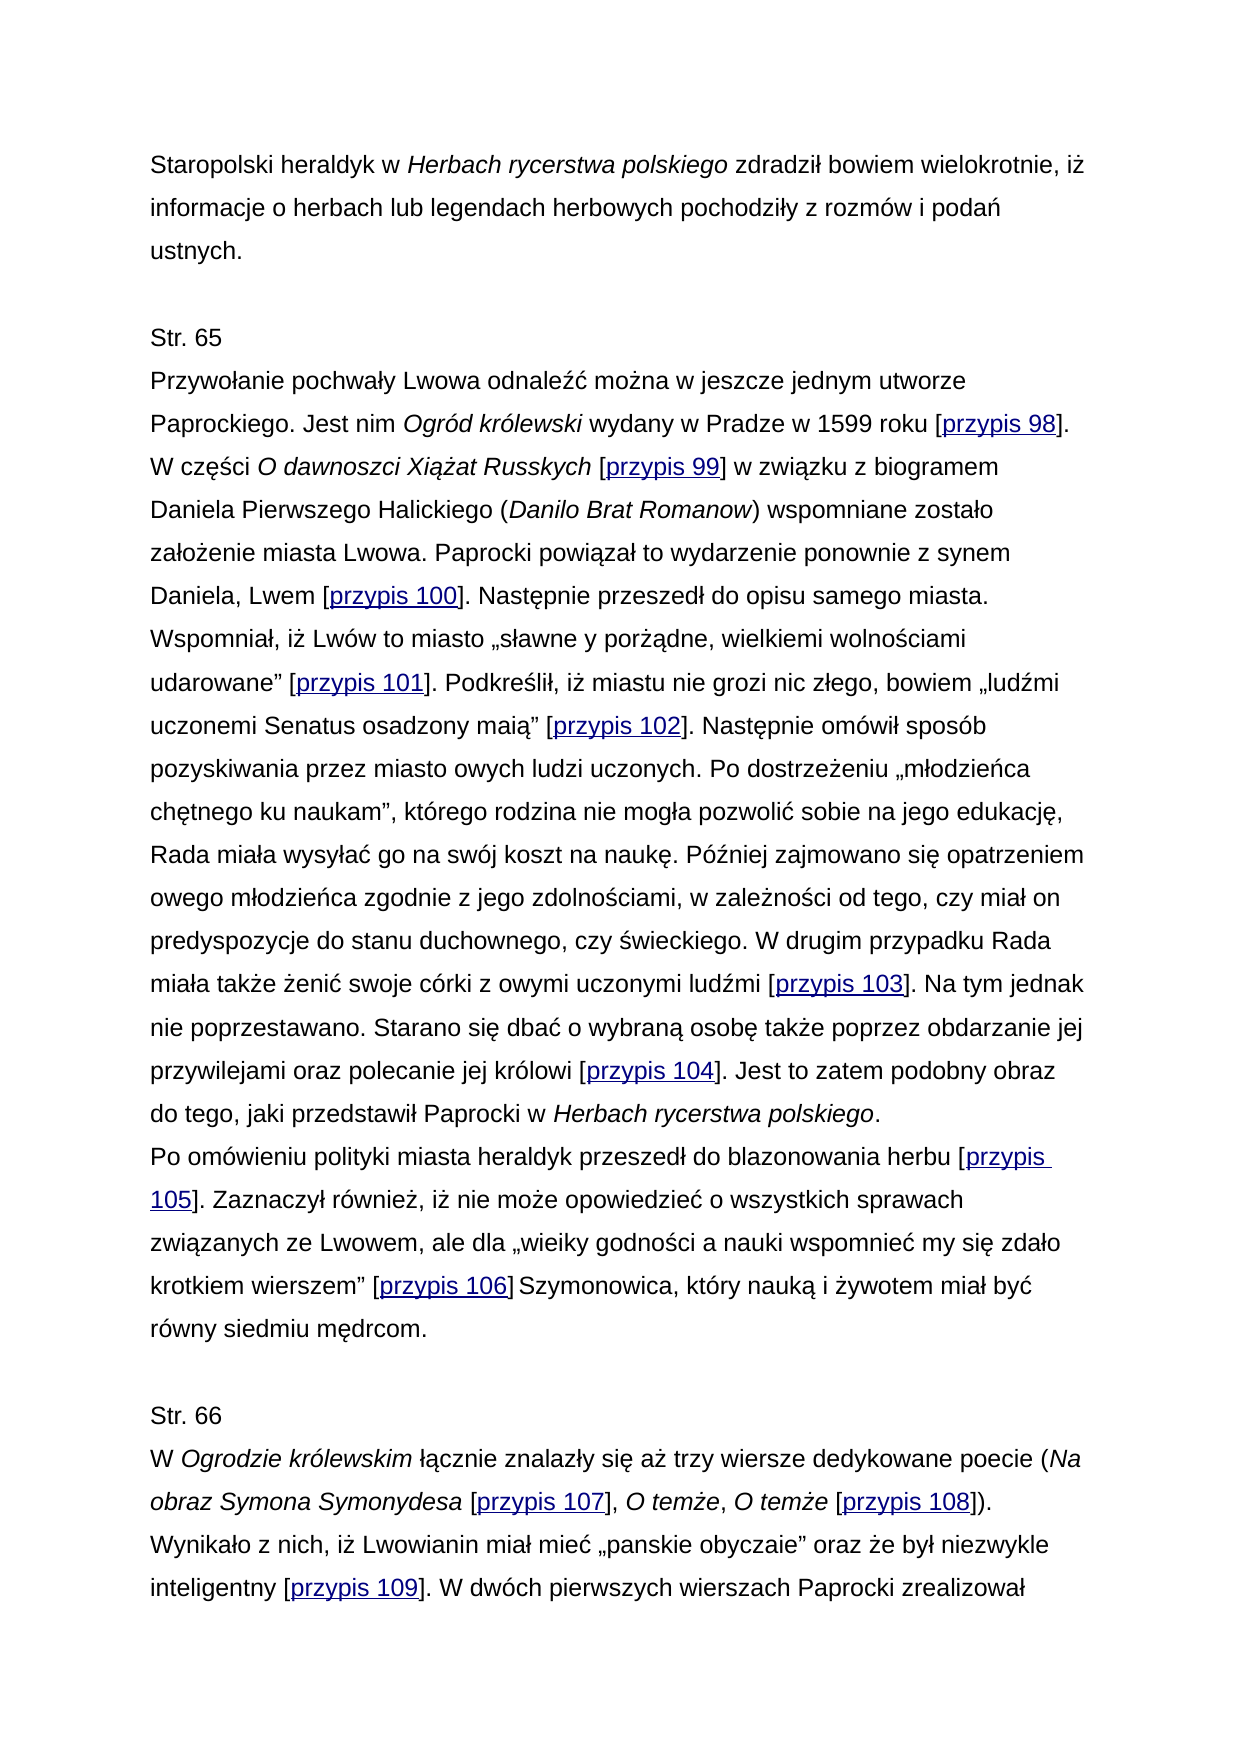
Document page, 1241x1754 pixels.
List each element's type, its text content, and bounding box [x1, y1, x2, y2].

text Str. 66 [150, 1401, 1090, 1429]
text Po omówieniu polityki miasta heraldyk przeszedł do blazonowania herbu [przypis 105]. Zaznaczył również, iż nie może opowiedzieć o wszystkich sprawach związanych ze Lwowem, ale dla „wieiky godności a nauki wspomnieć my się zdało krotkiem wierszem” [przypis 106] Szymonowica, który nauką i żywotem miał być równy siedmiu mędrcom. [150, 1142, 1090, 1343]
text Staropolski heraldyk w Herbach rycerstwa polskiego zdradził bowiem wielokrotnie, iż informacje o herbach lub legendach herbowych pochodziły z rozmów i podań ustnych. [150, 150, 1090, 265]
text Przywołanie pochwały Lwowa odnaleźć można w jeszcze jednym utworze Paprockiego. Jest nim Ogród królewski wydany w Pradze w 1599 roku [przypis 98]. W części O dawnoszci Xiążat Russkych [przypis 99] w związku z biogramem Daniela Pierwszego Halickiego (Danilo Brat Romanow) wspomniane zostało założenie miasta Lwowa. Paprocki powiązał to wydarzenie ponownie z synem Daniela, Lwem [przypis 100]. Następnie przeszedł do opisu samego miasta. Wspomniał, iż Lwów to miasto „sławne y porżądne, wielkiemi wolnościami udarowane” [przypis 101]. Podkreślił, iż miastu nie grozi nic złego, bowiem „ludźmi uczonemi Senatus osadzony maią” [przypis 102]. Następnie omówił sposób pozyskiwania przez miasto owych ludzi uczonych. Po dostrzeżeniu „młodzieńca chętnego ku naukam”, którego rodzina nie mogła pozwolić sobie na jego edukację, Rada miała wysyłać go na swój koszt na naukę. Później zajmowano się opatrzeniem owego młodzieńca zgodnie z jego zdolnościami, w zależności od tego, czy miał on predyspozycje do stanu duchownego, czy świeckiego. W drugim przypadku Rada miała także żenić swoje córki z owymi uczonymi ludźmi [przypis 103]. Na tym jednak nie poprzestawano. Starano się dbać o wybraną osobę także poprzez obdarzanie jej przywilejami oraz polecanie jej królowi [przypis 104]. Jest to zatem podobny obraz do tego, jaki przedstawił Paprocki w Herbach rycerstwa polskiego. [150, 366, 1090, 1127]
text Str. 65 [150, 322, 1090, 351]
text W Ogrodzie królewskim łącznie znalazły się aż trzy wiersze dedykowane poecie (Na obraz Symona Symonydesa [przypis 107], O temże, O temże [przypis 108]). Wynikało z nich, iż Lwowianin miał mieć „panskie obyczaie” oraz że był niezwykle inteligentny [przypis 109]. W dwóch pierwszych wierszach Paprocki zrealizował [150, 1444, 1090, 1602]
